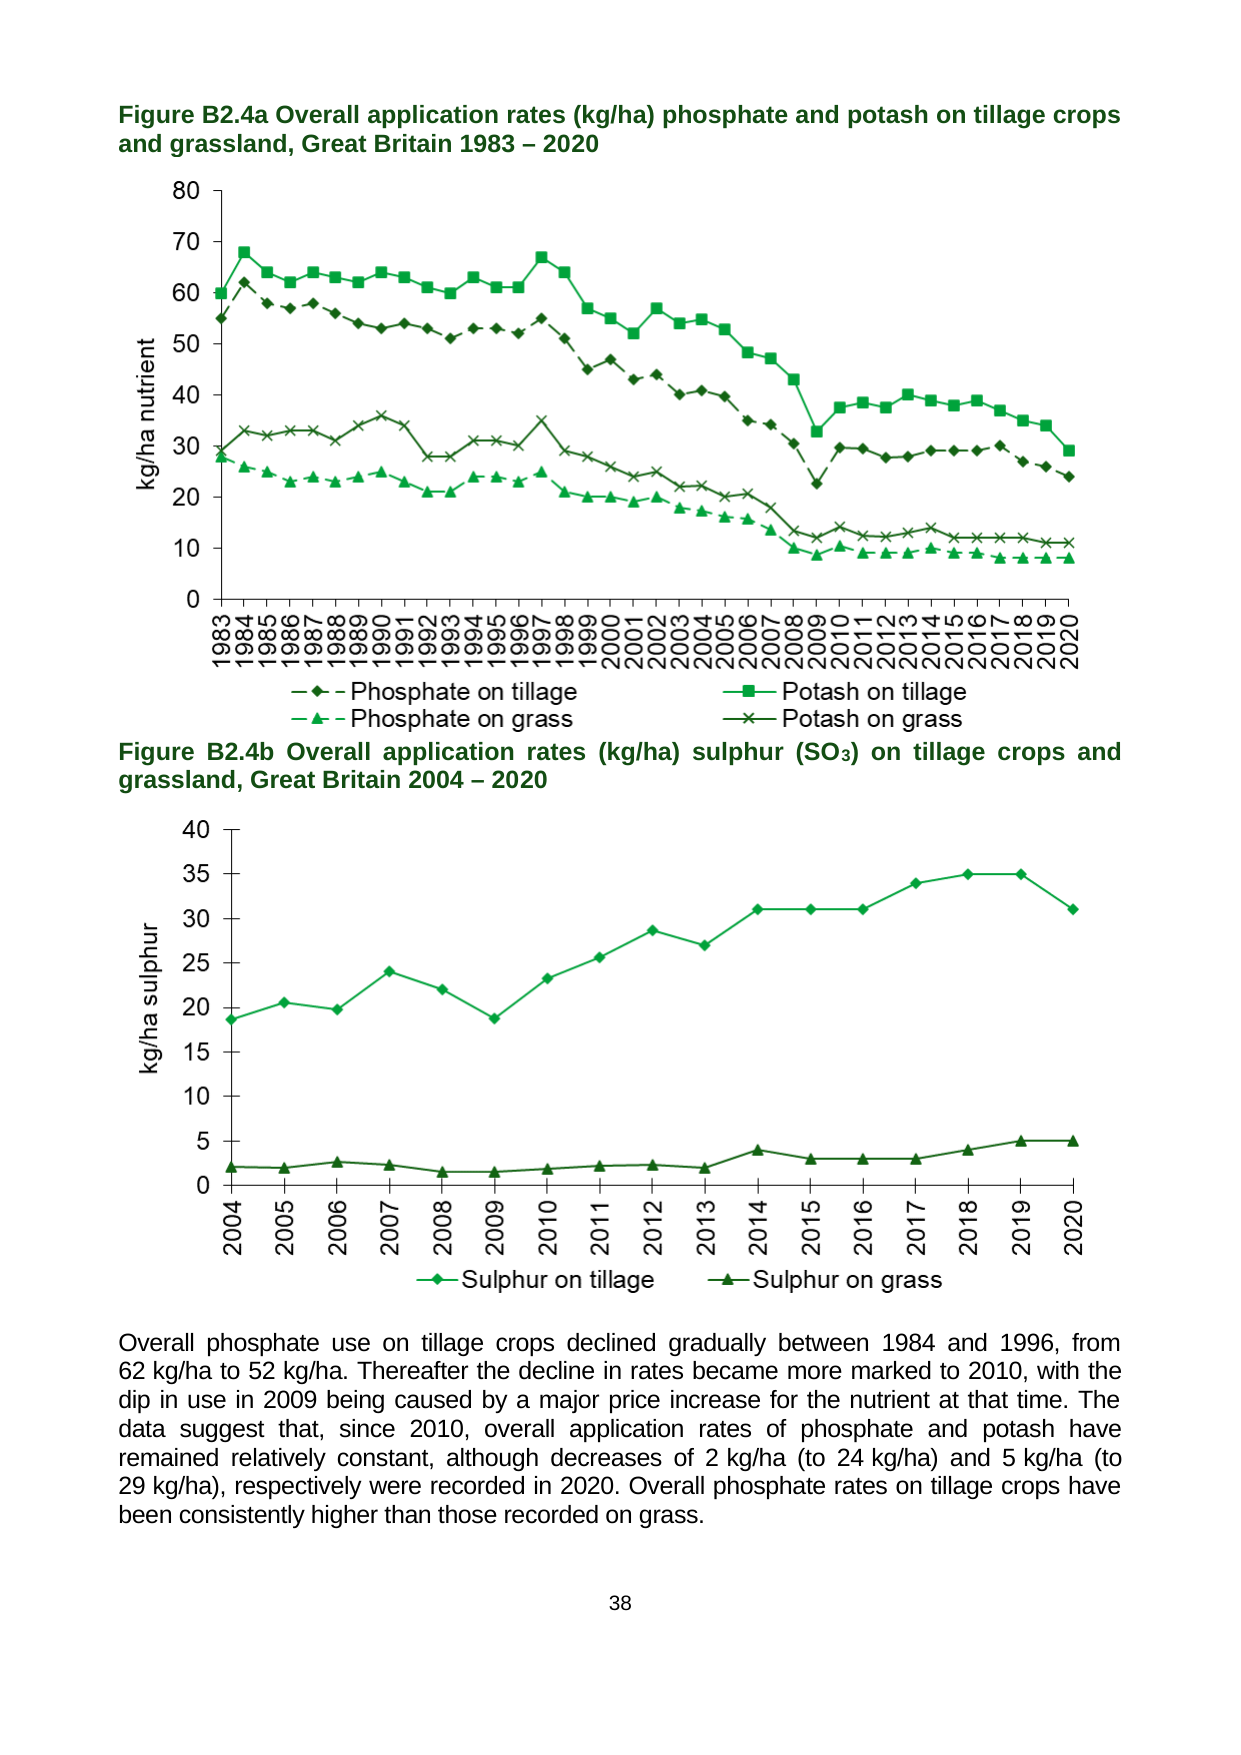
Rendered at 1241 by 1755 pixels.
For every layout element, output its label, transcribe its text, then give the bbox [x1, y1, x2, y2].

subtitle Figure B2.4b Overall application rates (kg/ha) sulphur (SO3) on tillage crops and grassland, Great Britain 2004 – 2020 [118, 737, 1122, 794]
subtitle Figure B2.4a Overall application rates (kg/ha) phosphate and potash on tillage crops and grassland, Great Britain 1983 – 2020 [118, 100, 1122, 158]
text Overall phosphate use on tillage crops declined gradually between 1984 and 1996, from 62 kg/ha to 52 kg/ha. Thereafter the decline in rates became more marked to 2010, with the dip in use in 2009 being caused by a major price increase for the nutrient at that time. The data suggest that, since 2010, overall application rates of phosphate and potash have remained relatively constant, although decreases of 2 kg/ha (to 24 kg/ha) and 5 kg/ha (to 29 kg/ha), respectively were recorded in 2020. Overall phosphate rates on tillage crops have been consistently higher than those recorded on grass. [118, 1327, 1122, 1529]
